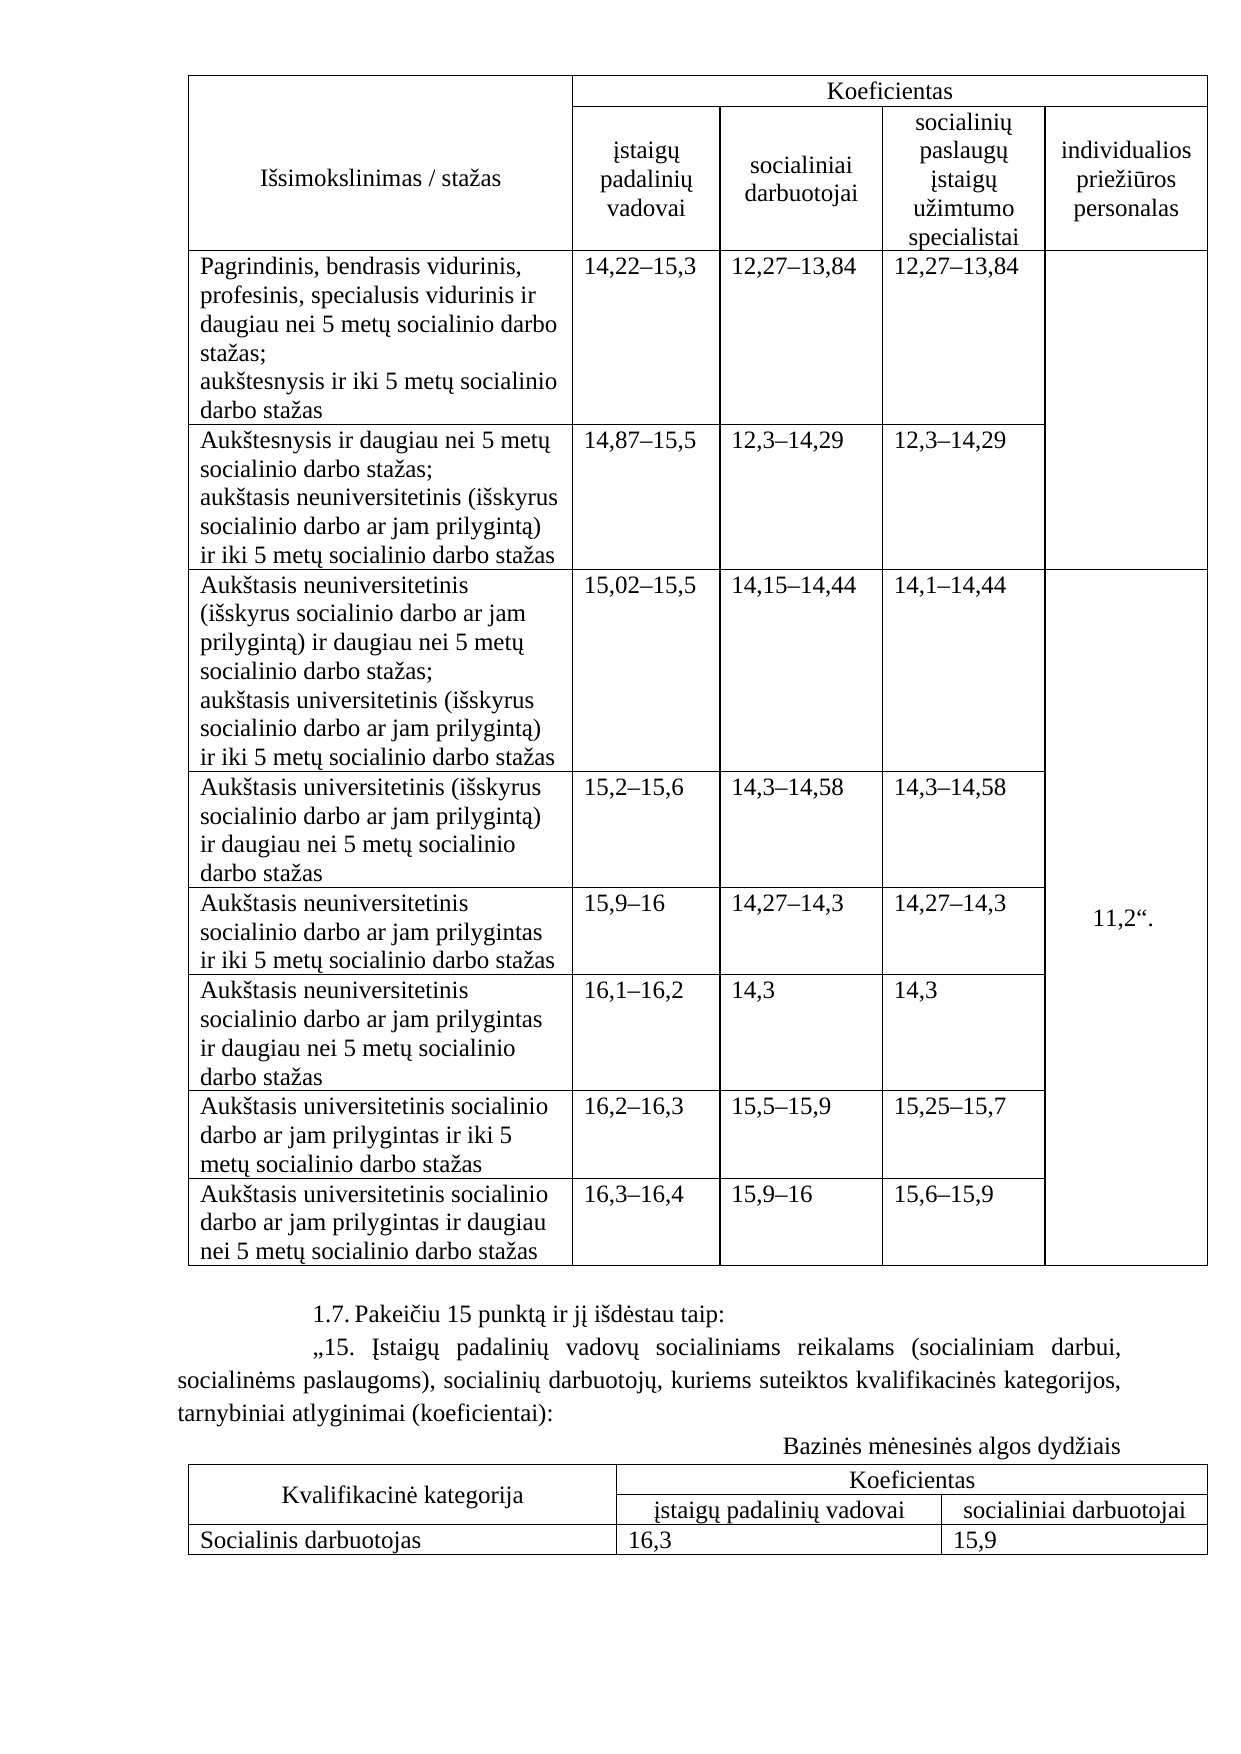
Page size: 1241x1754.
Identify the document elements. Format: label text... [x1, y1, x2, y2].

table_cell 16,3–16,4 [573, 1179, 719, 1265]
table_cell 14,87–15,5 [573, 425, 719, 569]
table_cell socialiniai darbuotojai [942, 1495, 1207, 1524]
table_cell įstaigų padalinių vadovai [573, 107, 719, 250]
table_cell 12,27–13,84 [721, 251, 882, 424]
table_cell 12,3–14,29 [721, 425, 882, 569]
table_cell Aukštasis neuniversitetinis socialinio darbo ar jam prilygintas ir daugiau nei 5 metų socialinio darbo stažas [189, 975, 572, 1090]
table_cell 14,15–14,44 [721, 570, 882, 771]
table_cell 14,1–14,44 [883, 570, 1044, 771]
text 1.7. Pakeičiu 15 punktą ir jį išdėstau taip: [177, 1299, 1122, 1328]
table_header Išsimokslinimas / stažas [189, 76, 572, 250]
table_cell 15,5–15,9 [721, 1091, 882, 1178]
table_cell Aukštesnysis ir daugiau nei 5 metų socialinio darbo stažas; aukštasis neuniversitetinis (išskyrus socialinio darbo ar jam prilygintą) ir iki 5 metų socialinio darbo stažas [189, 425, 572, 569]
table_cell 14,3–14,58 [883, 772, 1044, 887]
text Bazinės mėnesinės algos dydžiais [177, 1431, 1122, 1460]
table_cell 16,1–16,2 [573, 975, 719, 1090]
table_cell įstaigų padalinių vadovai [617, 1495, 941, 1524]
table_cell 15,25–15,7 [883, 1091, 1044, 1178]
table_cell 14,27–14,3 [721, 888, 882, 974]
table_cell socialinių paslaugų įstaigų užimtumo specialistai [883, 107, 1044, 250]
table_header Kvalifikacinė kategorija [189, 1465, 616, 1524]
table_cell Aukštasis neuniversitetinis (išskyrus socialinio darbo ar jam prilygintą) ir daugiau nei 5 metų socialinio darbo stažas; aukštasis universitetinis (išskyrus socialinio darbo ar jam prilygintą) ir iki 5 metų socialinio darbo stažas [189, 570, 572, 771]
table_cell socialiniai darbuotojai [721, 107, 882, 250]
table_cell Aukštasis universitetinis socialinio darbo ar jam prilygintas ir daugiau nei 5 metų socialinio darbo stažas [189, 1179, 572, 1265]
table_cell Pagrindinis, bendrasis vidurinis, profesinis, specialusis vidurinis ir daugiau nei 5 metų socialinio darbo stažas; aukštesnysis ir iki 5 metų socialinio darbo stažas [189, 251, 572, 424]
table_cell 16,2–16,3 [573, 1091, 719, 1178]
table_cell 15,9–16 [721, 1179, 882, 1265]
table_cell individualios priežiūros personalas [1046, 107, 1207, 250]
table_cell 15,2–15,6 [573, 772, 719, 887]
text „15. Įstaigų padalinių vadovų socialiniams reikalams (socialiniam darbui, socialinėms paslaugoms), socialinių darbuotojų, kuriems suteiktos kvalifikacinės kategorijos, tarnybiniai atlyginimai (koeficientai): [177, 1332, 1122, 1427]
table_cell 15,02–15,5 [573, 570, 719, 771]
table_cell 14,27–14,3 [883, 888, 1044, 974]
table_cell 12,27–13,84 [883, 251, 1044, 424]
table_cell 15,9–16 [573, 888, 719, 974]
table_cell 14,3–14,58 [721, 772, 882, 887]
table_cell [1046, 251, 1207, 569]
table_cell Aukštasis universitetinis socialinio darbo ar jam prilygintas ir iki 5 metų socialinio darbo stažas [189, 1091, 572, 1178]
table_cell Aukštasis universitetinis (išskyrus socialinio darbo ar jam prilygintą) ir daugiau nei 5 metų socialinio darbo stažas [189, 772, 572, 887]
table_header Koeficientas [573, 76, 1207, 106]
table_cell 12,3–14,29 [883, 425, 1044, 569]
table_cell Socialinis darbuotojas [189, 1525, 616, 1553]
table_cell 14,3 [721, 975, 882, 1090]
table_cell 14,3 [883, 975, 1044, 1090]
table_cell 11,2“. [1046, 570, 1207, 1265]
table_header Koeficientas [617, 1465, 1207, 1494]
table_cell 14,22–15,3 [573, 251, 719, 424]
table_cell 15,9 [942, 1525, 1207, 1553]
table_cell 15,6–15,9 [883, 1179, 1044, 1265]
table_cell 16,3 [617, 1525, 941, 1553]
table_cell Aukštasis neuniversitetinis socialinio darbo ar jam prilygintas ir iki 5 metų socialinio darbo stažas [189, 888, 572, 974]
